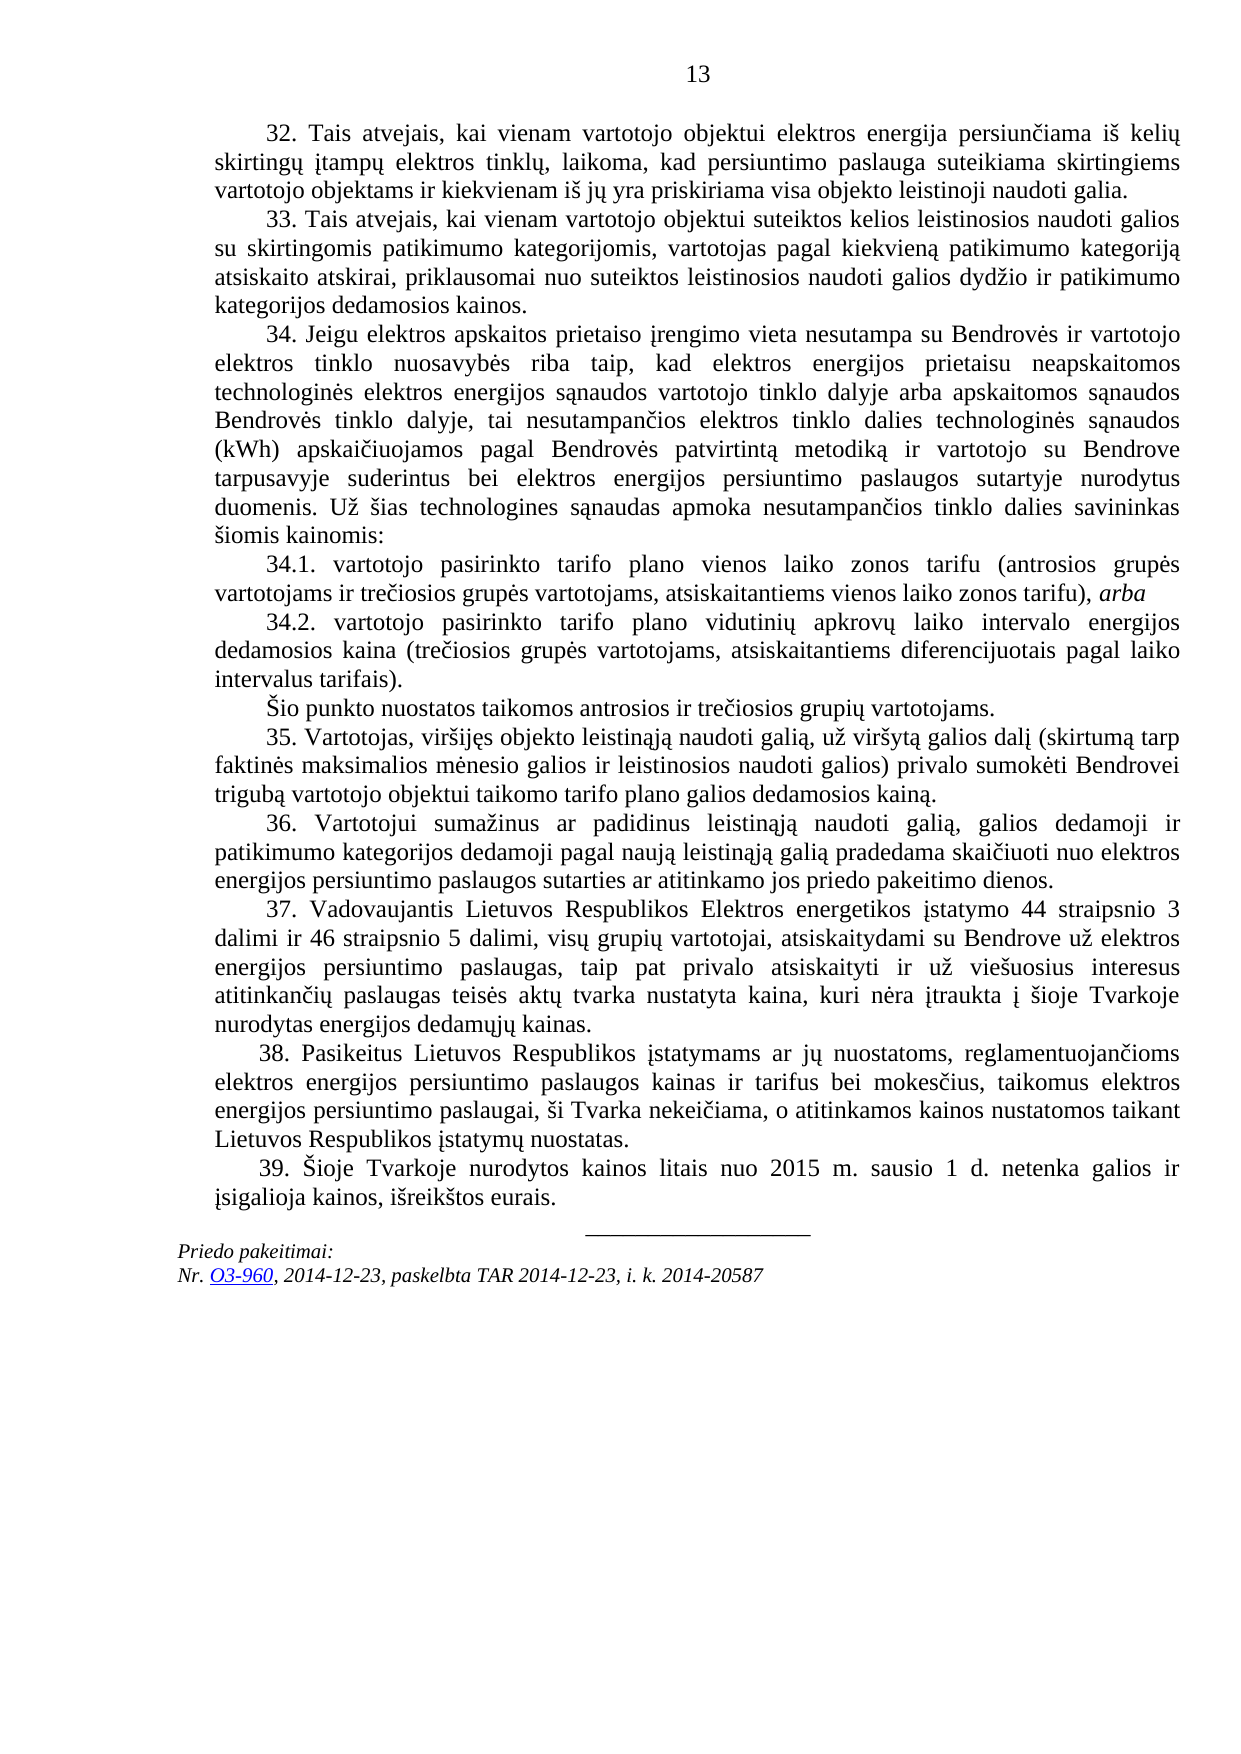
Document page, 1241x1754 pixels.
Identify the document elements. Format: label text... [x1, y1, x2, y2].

text 38. Pasikeitus Lietuvos Respublikos įstatymams ar jų nuostatoms, reglamentuojančioms elektros energijos persiuntimo paslaugos kainas ir tarifus bei mokesčius, taikomus elektros energijos persiuntimo paslaugai, ši Tvarka nekeičiama, o atitinkamos kainos nustatomos taikant Lietuvos Respublikos įstatymų nuostatas. [214, 1038, 1181, 1153]
text 34.2. vartotojo pasirinkto tarifo plano vidutinių apkrovų laiko intervalo energijos dedamosios kaina (trečiosios grupės vartotojams, atsiskaitantiems diferencijuotais pagal laiko intervalus tarifais). [214, 607, 1181, 693]
text 36. Vartotojui sumažinus ar padidinus leistinąją naudoti galią, galios dedamoji ir patikimumo kategorijos dedamoji pagal naują leistinąją galią pradedama skaičiuoti nuo elektros energijos persiuntimo paslaugos sutarties ar atitinkamo jos priedo pakeitimo dienos. [214, 808, 1181, 894]
text Šio punkto nuostatos taikomos antrosios ir trečiosios grupių vartotojams. [214, 693, 1181, 722]
text __________________ [214, 1211, 1181, 1239]
text 32. Tais atvejais, kai vienam vartotojo objektui elektros energija persiunčiama iš kelių skirtingų įtampų elektros tinklų, laikoma, kad persiuntimo paslauga suteikiama skirtingiems vartotojo objektams ir kiekvienam iš jų yra priskiriama visa objekto leistinoji naudoti galia. [214, 118, 1181, 204]
text 39. Šioje Tvarkoje nurodytos kainos litais nuo 2015 m. sausio 1 d. netenka galios ir įsigalioja kainos, išreikštos eurais. [214, 1153, 1181, 1211]
text 37. Vadovaujantis Lietuvos Respublikos Elektros energetikos įstatymo 44 straipsnio 3 dalimi ir 46 straipsnio 5 dalimi, visų grupių vartotojai, atsiskaitydami su Bendrove už elektros energijos persiuntimo paslaugas, taip pat privalo atsiskaityti ir už viešuosius interesus atitinkančių paslaugas teisės aktų tvarka nustatyta kaina, kuri nėra įtraukta į šioje Tvarkoje nurodytas energijos dedamųjų kainas. [214, 894, 1181, 1038]
text 35. Vartotojas, viršijęs objekto leistinąją naudoti galią, už viršytą galios dalį (skirtumą tarp faktinės maksimalios mėnesio galios ir leistinosios naudoti galios) privalo sumokėti Bendrovei trigubą vartotojo objektui taikomo tarifo plano galios dedamosios kainą. [214, 722, 1181, 808]
text Priedo pakeitimai: [177, 1239, 1181, 1263]
text 34. Jeigu elektros apskaitos prietaiso įrengimo vieta nesutampa su Bendrovės ir vartotojo elektros tinklo nuosavybės riba taip, kad elektros energijos prietaisu neapskaitomos technologinės elektros energijos sąnaudos vartotojo tinklo dalyje arba apskaitomos sąnaudos Bendrovės tinklo dalyje, tai nesutampančios elektros tinklo dalies technologinės sąnaudos (kWh) apskaičiuojamos pagal Bendrovės patvirtintą metodiką ir vartotojo su Bendrove tarpusavyje suderintus bei elektros energijos persiuntimo paslaugos sutartyje nurodytus duomenis. Už šias technologines sąnaudas apmoka nesutampančios tinklo dalies savininkas šiomis kainomis: [214, 319, 1181, 549]
text Nr. O3-960, 2014-12-23, paskelbta TAR 2014-12-23, i. k. 2014-20587 [177, 1263, 1181, 1287]
text 34.1. vartotojo pasirinkto tarifo plano vienos laiko zonos tarifu (antrosios grupės vartotojams ir trečiosios grupės vartotojams, atsiskaitantiems vienos laiko zonos tarifu), arba [214, 549, 1181, 607]
text 33. Tais atvejais, kai vienam vartotojo objektui suteiktos kelios leistinosios naudoti galios su skirtingomis patikimumo kategorijomis, vartotojas pagal kiekvieną patikimumo kategoriją atsiskaito atskirai, priklausomai nuo suteiktos leistinosios naudoti galios dydžio ir patikimumo kategorijos dedamosios kainos. [214, 204, 1181, 319]
